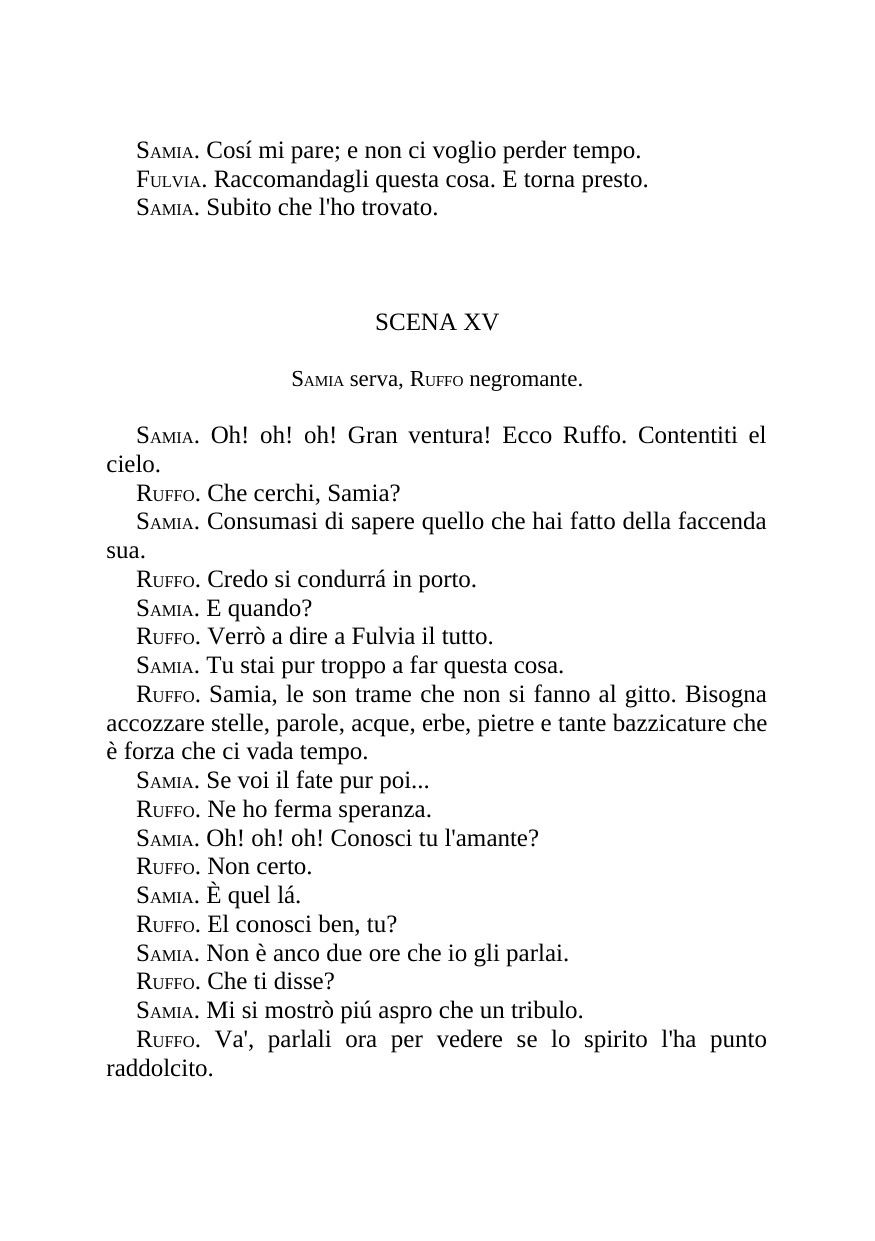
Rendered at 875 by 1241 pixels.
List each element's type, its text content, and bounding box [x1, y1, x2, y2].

text Ruffo. Che cerchi, Samia? [106, 478, 768, 506]
text Samia. Se voi il fate pur poi... [106, 765, 768, 794]
text Samia. È quel lá. [106, 880, 768, 909]
text Fulvia. Raccomandagli questa cosa. E torna presto. [106, 164, 768, 192]
text Samia. Subito che l'ho trovato. [106, 192, 768, 221]
text Samia. Mi si mostrò piú aspro che un tribulo. [106, 995, 768, 1024]
text Samia serva, Ruffo negromante. [106, 365, 768, 391]
text Samia. Non è anco due ore che io gli parlai. [106, 938, 768, 966]
text Ruffo. Samia, le son trame che non si fanno al gitto. Bisogna accozzare stelle, parole, acque, erbe, pietre e tante bazzicature che è forza che ci vada tempo. [106, 679, 768, 765]
text Samia. Tu stai pur troppo a far questa cosa. [106, 650, 768, 679]
text Ruffo. Va', parlali ora per vedere se lo spirito l'ha punto raddolcito. [106, 1024, 768, 1081]
text Ruffo. Che ti disse? [106, 966, 768, 995]
text Samia. E quando? [106, 593, 768, 621]
text Samia. Consumasi di sapere quello che hai fatto della faccenda sua. [106, 506, 768, 564]
text Ruffo. Ne ho ferma speranza. [106, 794, 768, 823]
text Ruffo. Credo si condurrá in porto. [106, 564, 768, 593]
text Samia. Oh! oh! oh! Conosci tu l'amante? [106, 823, 768, 851]
text Ruffo. Non certo. [106, 851, 768, 880]
text Samia. Cosí mi pare; e non ci voglio perder tempo. [106, 135, 768, 164]
text SCENA XV [106, 307, 768, 336]
text Ruffo. Verrò a dire a Fulvia il tutto. [106, 621, 768, 650]
text Ruffo. El conosci ben, tu? [106, 909, 768, 938]
text Samia. Oh! oh! oh! Gran ventura! Ecco Ruffo. Contentiti el cielo. [106, 420, 768, 478]
